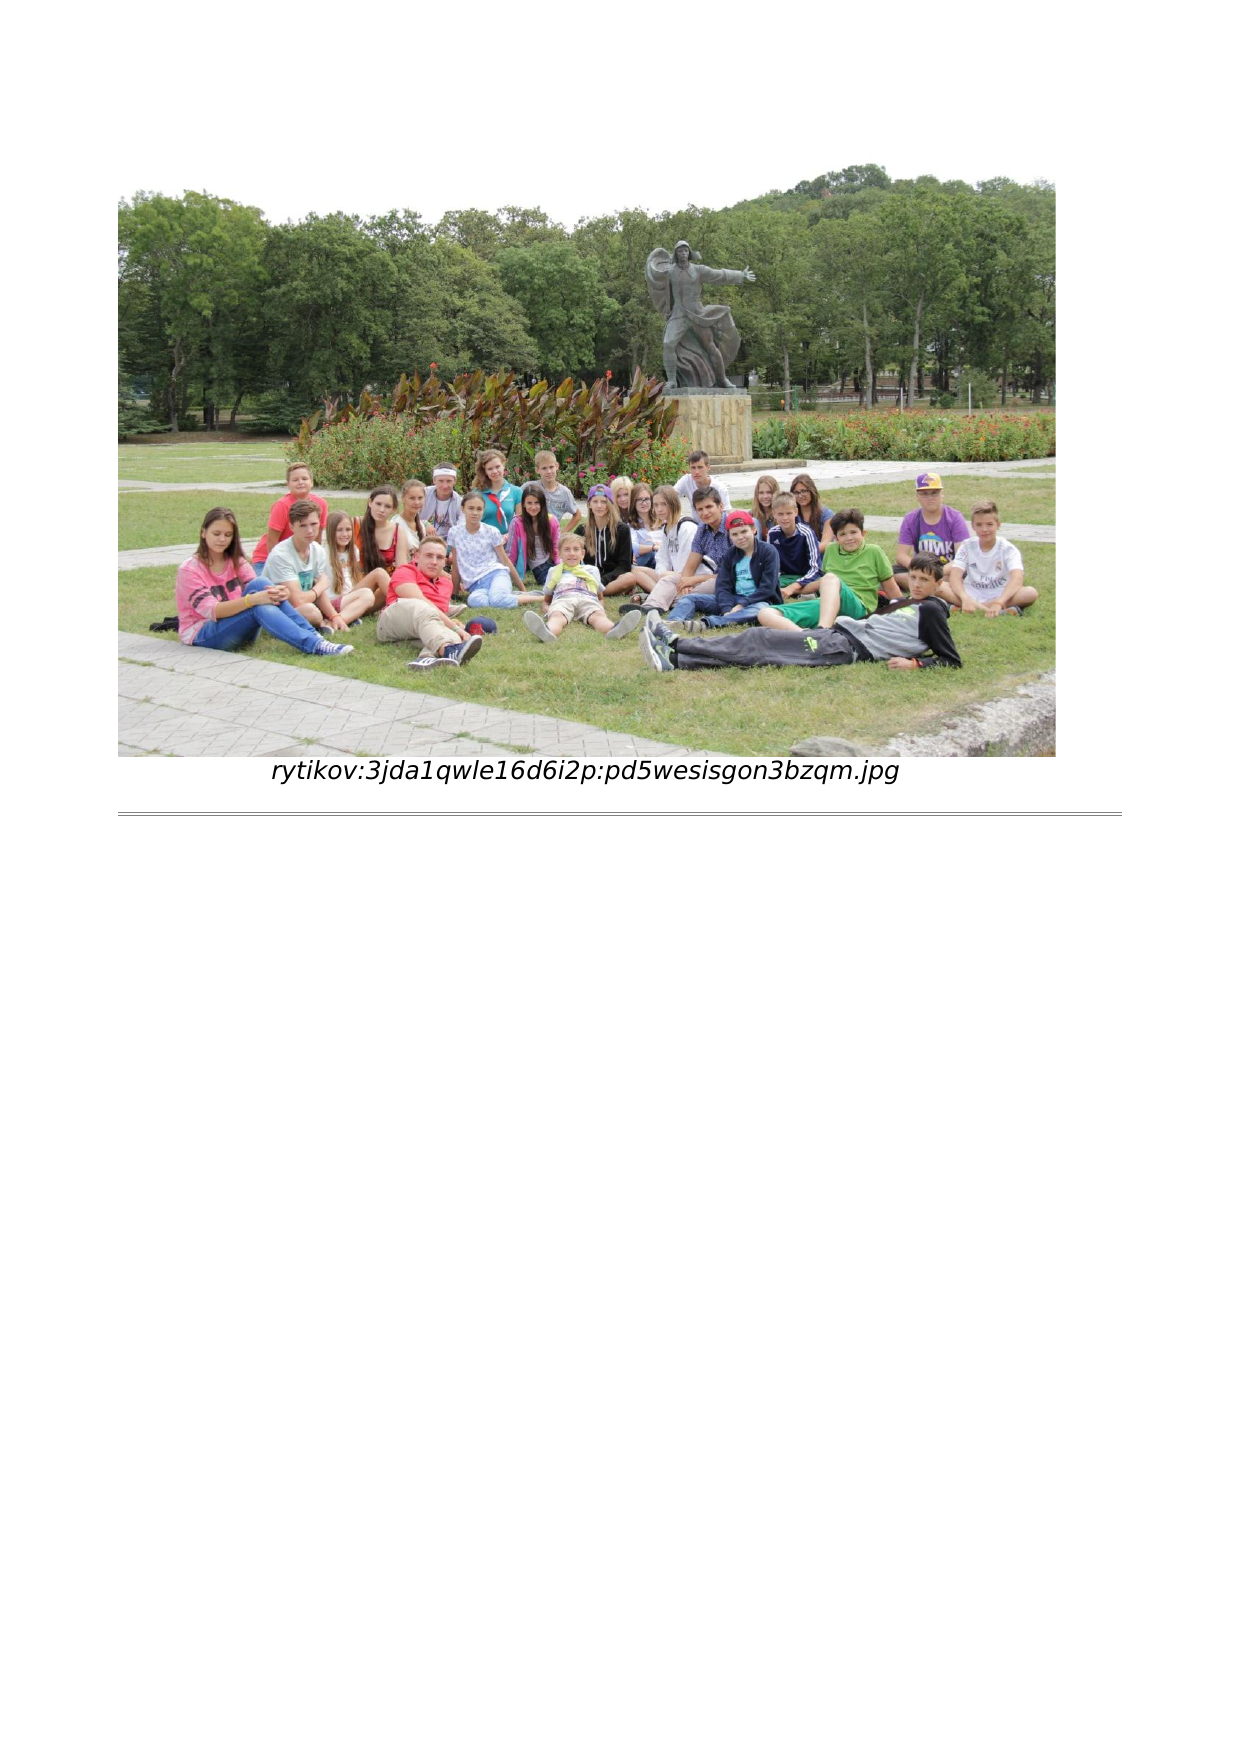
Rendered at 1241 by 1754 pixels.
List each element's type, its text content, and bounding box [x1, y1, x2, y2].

text rytikov:3jda1qwle16d6i2p:pd5wesisgon3bzqm.jpg [118, 757, 1056, 785]
picture [118, 130, 1056, 757]
